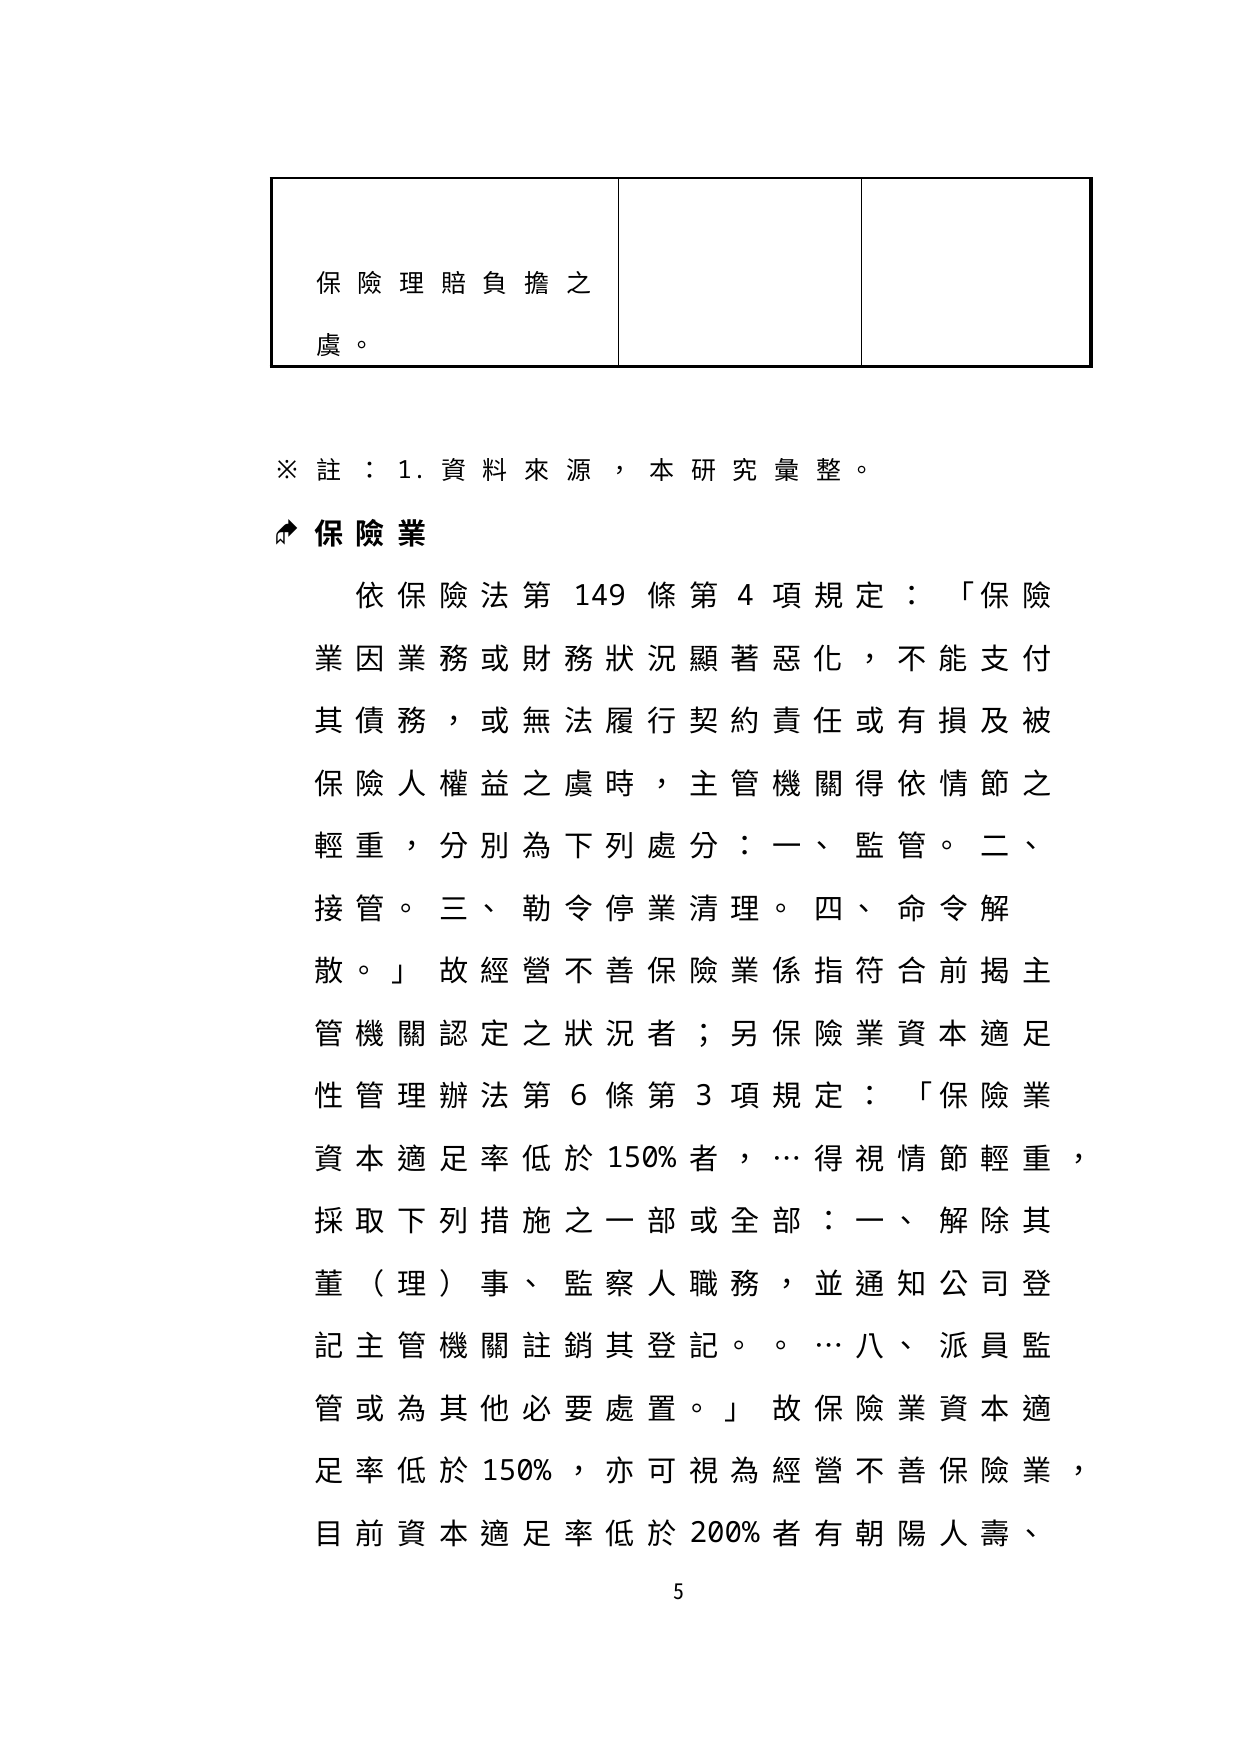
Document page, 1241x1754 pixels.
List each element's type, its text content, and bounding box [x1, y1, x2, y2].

text ※註：1.資料來源，本研究彙整。 [256, 427, 1058, 490]
table_cell 保險理賠負擔之虞。 [273, 179, 618, 365]
table_cell [619, 179, 861, 365]
text 保險業 [242, 490, 1058, 552]
table_cell [862, 179, 1089, 365]
text 依保險法第149條第4項規定：「保險業因業務或財務狀況顯著惡化，不能支付其債務，或無法履行契約責任或有損及被保險人權益之虞時，主管機關得依情節之輕重，分別為下列處分：一、監管。二、接管。三、勒令停業清理。四、命令解散。」故經營不善保險業係指符合前揭主管機關認定之狀況者；另保險業資本適足性管理辦法第6條第3項規定：「保險業資本適足率低於150%者，…得視情節輕重，採取下列措施之一部或全部：一、解除其董（理）事、監察人職務，並通知公司登記主管機關註銷其登記。。…八、派員監管或為其他必要處置。」故保險業資本適足率低於150%，亦可視為經營不善保險業，目前資本適足率低於200%者有朝陽人壽、幸福人壽、遠雄人壽、宏泰人壽及國寶人壽等5家，其中3家未滿150%。 [271, 552, 1058, 1552]
